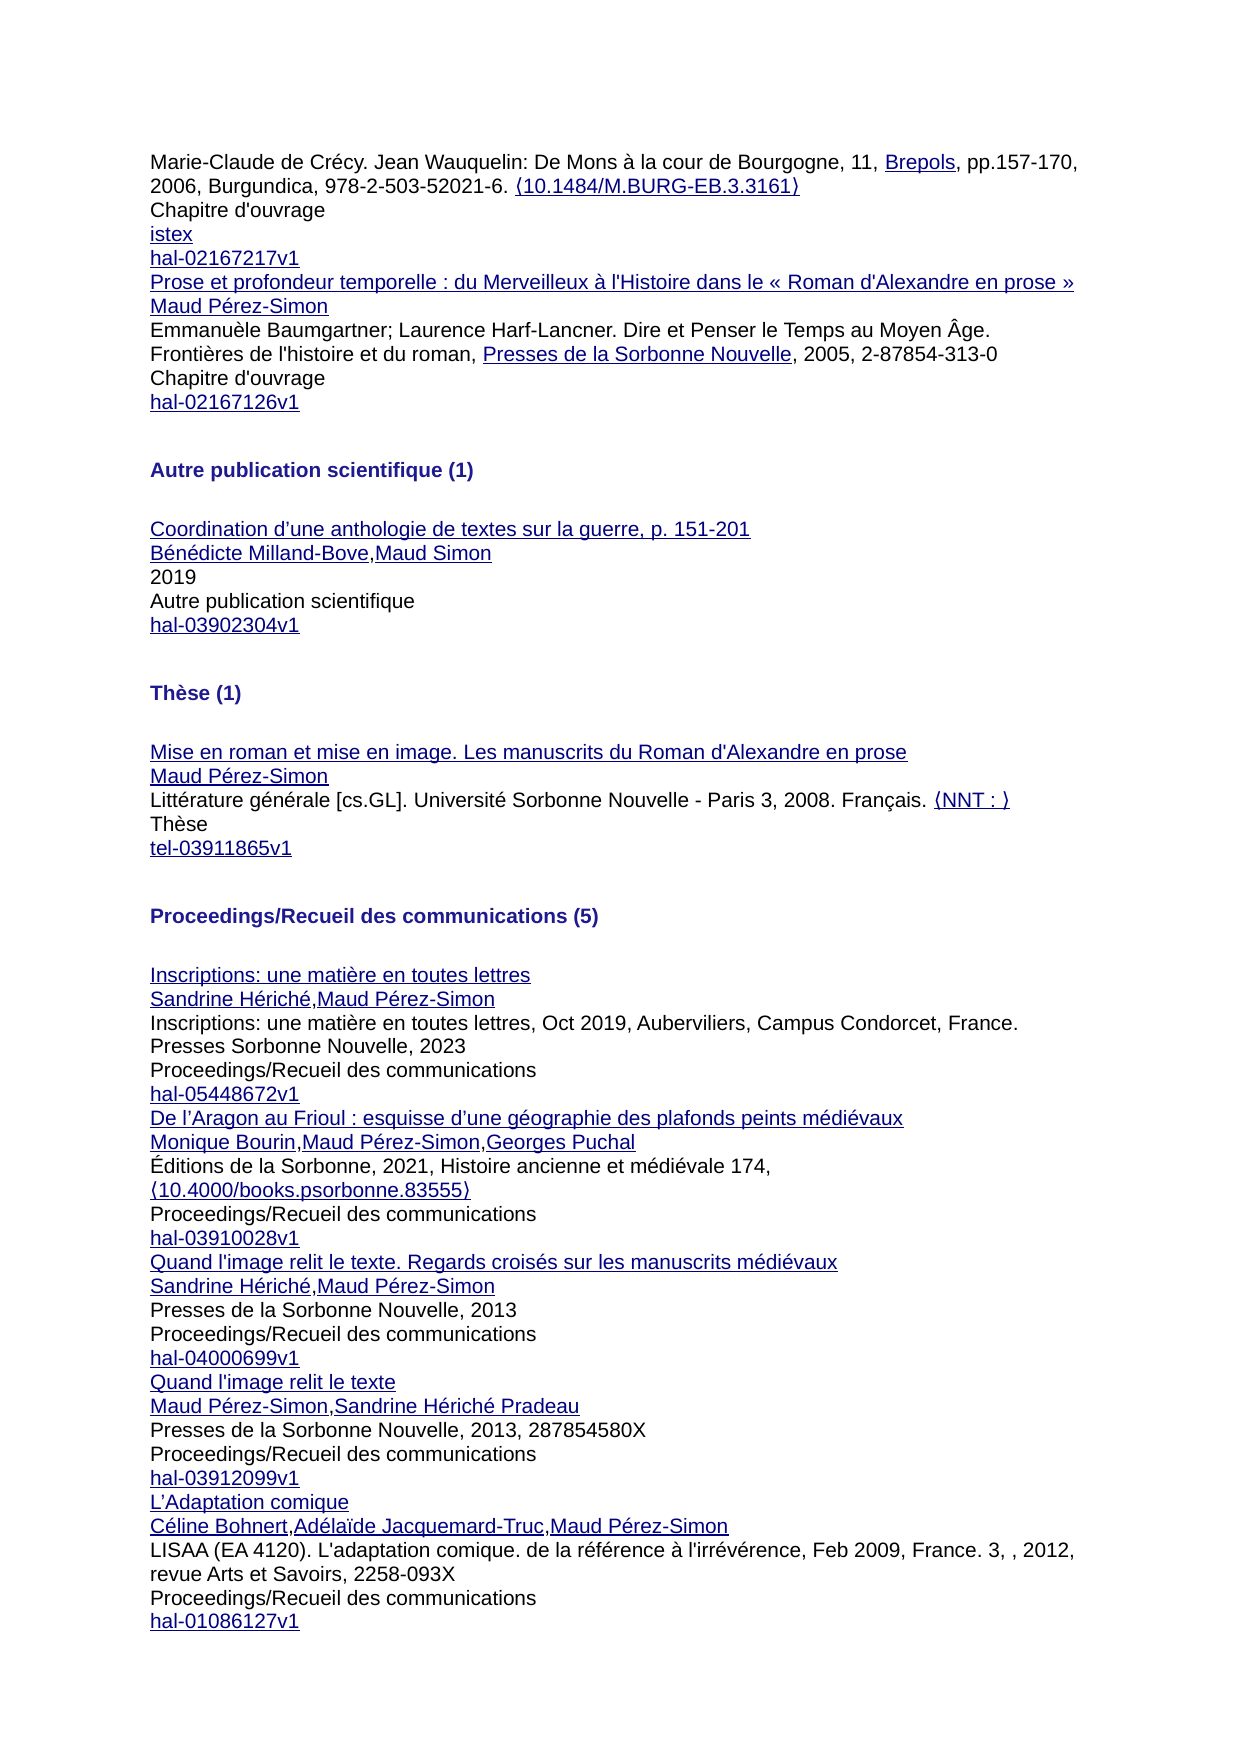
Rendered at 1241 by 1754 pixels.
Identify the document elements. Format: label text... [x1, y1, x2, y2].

table_header Mise en roman et mise en image. Les manuscrits du Roman d'Alexandre en prose Maud Pérez-Simon Littérature générale [cs.GL]. Université Sorbonne Nouvelle - Paris 3, 2008. Français. ⟨NNT : ⟩ Thèse tel-03911865v1 [150, 740, 1090, 859]
table_header Inscriptions: une matière en toutes lettres Sandrine Hériché,Maud Pérez-Simon Inscriptions: une matière en toutes lettres, Oct 2019, Auberviliers, Campus Condorcet, France. Presses Sorbonne Nouvelle, 2023 Proceedings/Recueil des communications hal-05448672v1 [150, 963, 1090, 1106]
subtitle Autre publication scientifique (1) [150, 458, 1090, 482]
table_cell Marie-Claude de Crécy. Jean Wauquelin: De Mons à la cour de Bourgogne, 11, Brepols, pp.157-170, 2006, Burgundica, 978-2-503-52021-6. ⟨10.1484/M.BURG-EB.3.3161⟩ Chapitre d'ouvrage istex hal-02167217v1 [150, 150, 1090, 270]
subtitle Proceedings/Recueil des communications (5) [150, 904, 1090, 928]
table_header Coordination d’une anthologie de textes sur la guerre, p. 151-201 Bénédicte Milland-Bove,Maud Simon 2019 Autre publication scientifique hal-03902304v1 [150, 517, 1090, 636]
table_cell L’Adaptation comique Céline Bohnert,Adélaïde Jacquemard-Truc,Maud Pérez-Simon LISAA (EA 4120). L'adaptation comique. de la référence à l'irrévérence, Feb 2009, France. 3, , 2012, revue Arts et Savoirs, 2258-093X Proceedings/Recueil des communications hal-01086127v1 [150, 1490, 1090, 1633]
table_cell Quand l'image relit le texte. Regards croisés sur les manuscrits médiévaux Sandrine Hériché,Maud Pérez-Simon Presses de la Sorbonne Nouvelle, 2013 Proceedings/Recueil des communications hal-04000699v1 [150, 1250, 1090, 1370]
subtitle Thèse (1) [150, 681, 1090, 705]
table_cell Quand l'image relit le texte Maud Pérez-Simon,Sandrine Hériché Pradeau Presses de la Sorbonne Nouvelle, 2013, 287854580X Proceedings/Recueil des communications hal-03912099v1 [150, 1370, 1090, 1489]
table_cell Prose et profondeur temporelle : du Merveilleux à l'Histoire dans le « Roman d'Alexandre en prose » Maud Pérez-Simon Emmanuèle Baumgartner; Laurence Harf-Lancner. Dire et Penser le Temps au Moyen Âge. Frontières de l'histoire et du roman, Presses de la Sorbonne Nouvelle, 2005, 2-87854-313-0 Chapitre d'ouvrage hal-02167126v1 [150, 270, 1090, 413]
table_cell De l’Aragon au Frioul : esquisse d’une géographie des plafonds peints médiévaux Monique Bourin,Maud Pérez-Simon,Georges Puchal Éditions de la Sorbonne, 2021, Histoire ancienne et médiévale 174, ⟨10.4000/books.psorbonne.83555⟩ Proceedings/Recueil des communications hal-03910028v1 [150, 1106, 1090, 1250]
